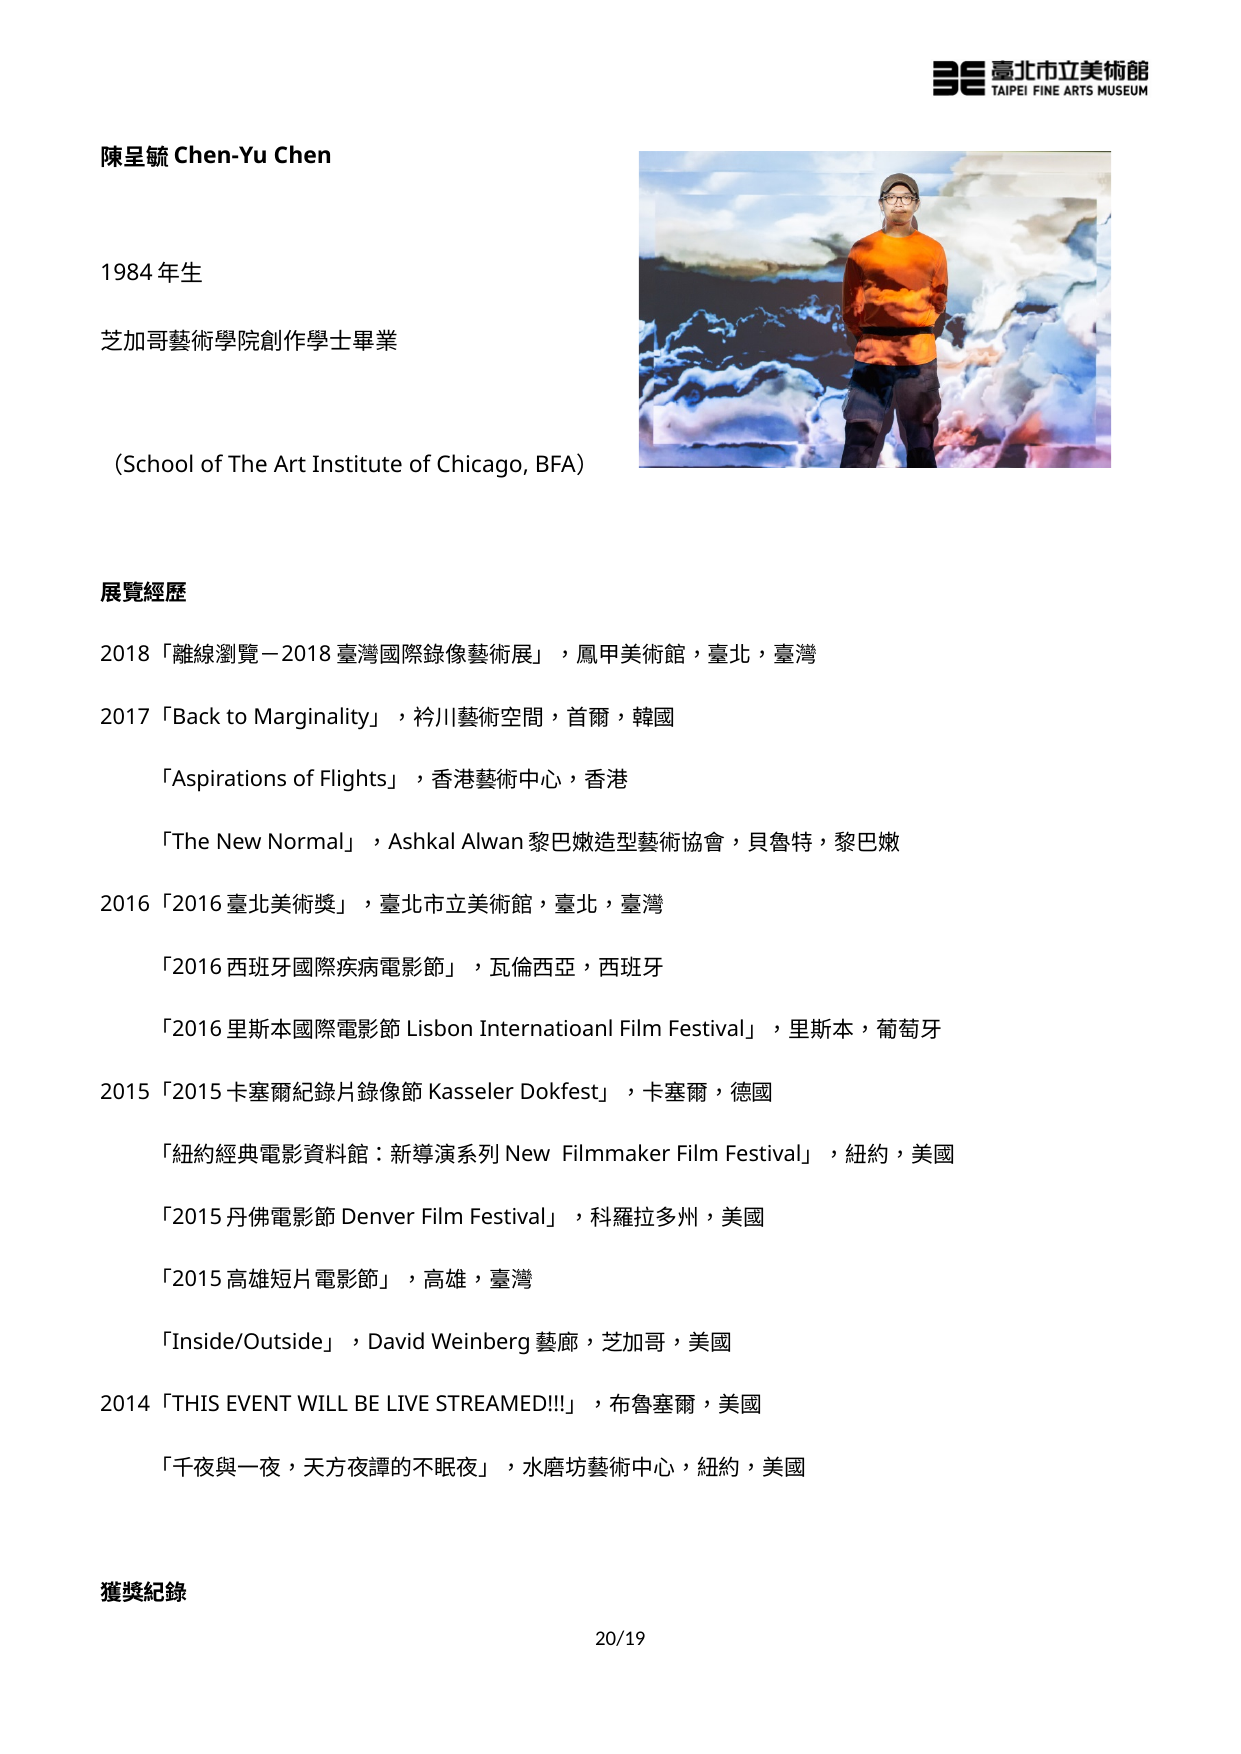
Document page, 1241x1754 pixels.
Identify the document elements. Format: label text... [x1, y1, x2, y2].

table_header [617, 112, 1133, 487]
table_header 陳呈毓Chen-Yu Chen 1984年生 芝加哥藝術學院創作學士畢業 （School of The Art Institute of Chicago, BFA） [89, 112, 617, 487]
table_cell 展覽經歷 2018「離線瀏覽－2018臺灣國際錄像藝術展」，鳳甲美術館，臺北，臺灣 2017「Back to Marginality」，衿川藝術空間，首爾，韓國 2017「Aspirations of Flights」，香港藝術中心，香港 2017「The New Normal」，Ashkal Alwan黎巴嫩造型藝術協會，貝魯特，黎巴嫩 2016「2016臺北美術獎」，臺北市立美術館，臺北，臺灣 2016「2016西班牙國際疾病電影節」，瓦倫西亞，西班牙 2016「2016里斯本國際電影節Lisbon Internatioanl Film Festival」，里斯本，葡萄牙 2015「2015卡塞爾紀錄片錄像節Kasseler Dokfest」，卡塞爾，德國 2015「紐約經典電影資料館：新導演系列New Filmmaker Film Festival」，紐約，美國 2015「2015丹佛電影節 Denver Film Festival」，科羅拉多州，美國 2015「2015高雄短片電影節」，高雄，臺灣 2015「Inside/Outside」，David Weinberg藝廊，芝加哥，美國 2014「THIS EVENT WILL BE LIVE STREAMED!!!」，布魯塞爾，美國 2014「千夜與一夜，天方夜譚的不眠夜」，水磨坊藝術中心，紐約，美國 獲獎紀錄 [89, 487, 1133, 1612]
